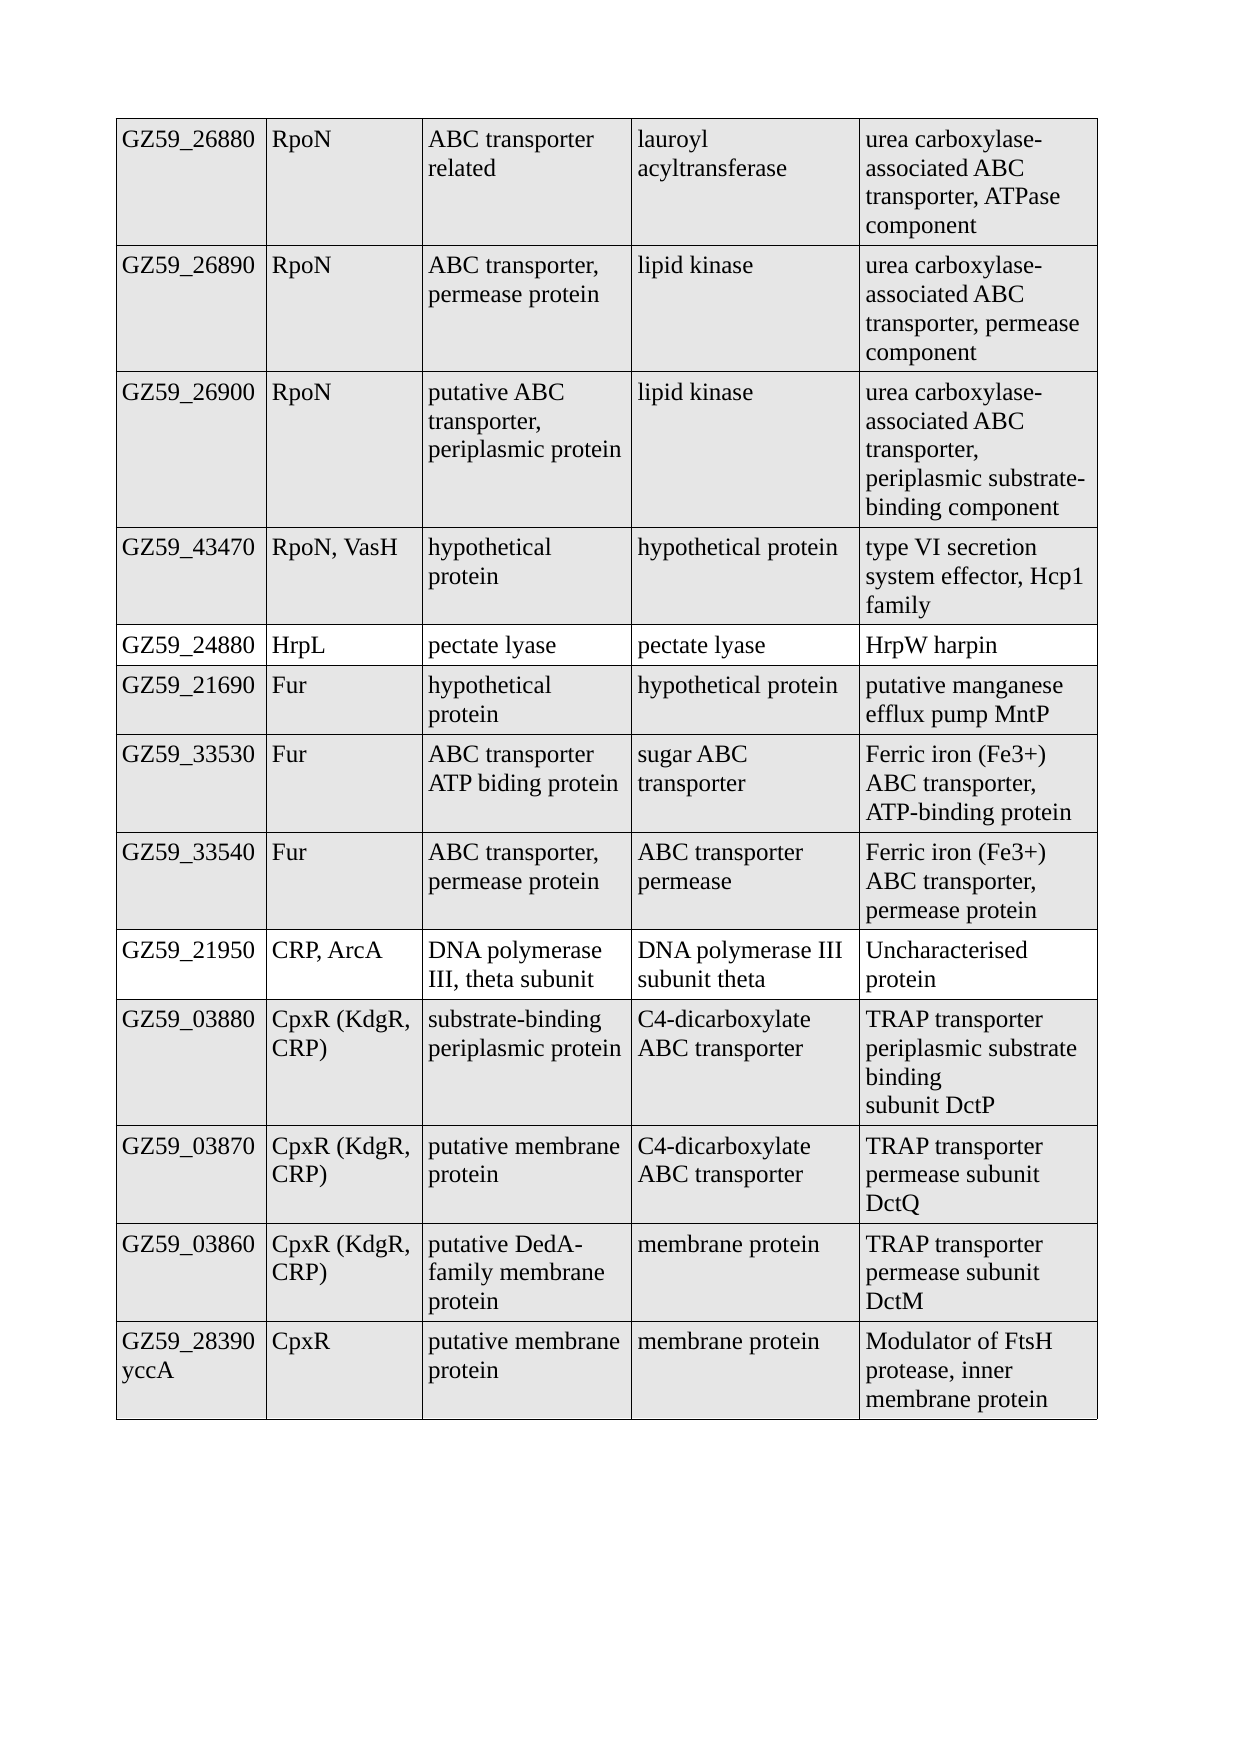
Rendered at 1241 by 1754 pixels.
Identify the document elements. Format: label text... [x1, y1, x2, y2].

table_cell putative membrane protein [423, 1322, 631, 1418]
table_cell sugar ABC transporter [632, 735, 859, 832]
table_cell hypothetical protein [632, 666, 859, 734]
table_cell TRAP transporter periplasmic substrate binding subunit DctP [860, 1000, 1097, 1125]
table_cell RpoN [267, 246, 422, 371]
table_cell GZ59_26900 [117, 372, 266, 527]
table_cell RpoN, VasH [267, 528, 422, 624]
table_cell GZ59_43470 [117, 528, 266, 624]
table_cell Fur [267, 735, 422, 832]
table_cell GZ59_21950 [117, 930, 266, 998]
table_cell ABC transporter, permease protein [423, 833, 631, 929]
table_cell urea carboxylase-associated ABC transporter, periplasmic substrate-binding component [860, 372, 1097, 527]
table_cell GZ59_03880 [117, 1000, 266, 1125]
table_cell urea carboxylase-associated ABC transporter, permease component [860, 246, 1097, 371]
table_cell lauroyl acyltransferase [632, 119, 859, 245]
table_cell lipid kinase [632, 372, 859, 527]
table_cell hypothetical protein [423, 528, 631, 624]
table_cell Ferric iron (Fe3+) ABC transporter, permease protein [860, 833, 1097, 929]
table_cell ABC transporter, permease protein [423, 246, 631, 371]
table_cell hypothetical protein [423, 666, 631, 734]
table_cell CpxR (KdgR, CRP) [267, 1224, 422, 1321]
table_cell GZ59_26880 [117, 119, 266, 245]
table_cell membrane protein [632, 1224, 859, 1321]
table_cell membrane protein [632, 1322, 859, 1418]
table_cell pectate lyase [423, 625, 631, 665]
table_cell GZ59_03860 [117, 1224, 266, 1321]
table_cell Fur [267, 666, 422, 734]
table_cell Ferric iron (Fe3+) ABC transporter, ATP-binding protein [860, 735, 1097, 832]
table_cell putative membrane protein [423, 1126, 631, 1223]
table_cell ABC transporter permease [632, 833, 859, 929]
table_cell CpxR (KdgR, CRP) [267, 1000, 422, 1125]
table_cell GZ59_33530 [117, 735, 266, 832]
table_cell Uncharacterised protein [860, 930, 1097, 998]
table_cell hypothetical protein [632, 528, 859, 624]
table_cell CpxR [267, 1322, 422, 1418]
table_cell urea carboxylase-associated ABC transporter, ATPase component [860, 119, 1097, 245]
table_cell CpxR (KdgR, CRP) [267, 1126, 422, 1223]
table_cell DNA polymerase III subunit theta [632, 930, 859, 998]
table_cell C4-dicarboxylate ABC transporter [632, 1126, 859, 1223]
table_cell putative ABC transporter, periplasmic protein [423, 372, 631, 527]
table_cell DNA polymerase III, theta subunit [423, 930, 631, 998]
table_cell Modulator of FtsH protease, inner membrane protein [860, 1322, 1097, 1418]
table_cell HrpW harpin [860, 625, 1097, 665]
table_cell GZ59_03870 [117, 1126, 266, 1223]
table_cell C4-dicarboxylate ABC transporter [632, 1000, 859, 1125]
table_cell pectate lyase [632, 625, 859, 665]
table_cell substrate-binding periplasmic protein [423, 1000, 631, 1125]
table_cell GZ59_24880 [117, 625, 266, 665]
table_cell GZ59_21690 [117, 666, 266, 734]
table_cell RpoN [267, 119, 422, 245]
table_cell RpoN [267, 372, 422, 527]
table_cell putative manganese efflux pump MntP [860, 666, 1097, 734]
table_cell putative DedA-family membrane protein [423, 1224, 631, 1321]
table_cell HrpL [267, 625, 422, 665]
table_cell TRAP transporter permease subunit DctM [860, 1224, 1097, 1321]
table_cell Fur [267, 833, 422, 929]
table_cell ABC transporter ATP biding protein [423, 735, 631, 832]
table_cell ABC transporter related [423, 119, 631, 245]
table_cell TRAP transporter permease subunit DctQ [860, 1126, 1097, 1223]
table_cell GZ59_28390 yccA [117, 1322, 266, 1418]
table_cell type VI secretion system effector, Hcp1 family [860, 528, 1097, 624]
table_cell GZ59_33540 [117, 833, 266, 929]
table_cell CRP, ArcA [267, 930, 422, 998]
table_cell lipid kinase [632, 246, 859, 371]
table_cell GZ59_26890 [117, 246, 266, 371]
